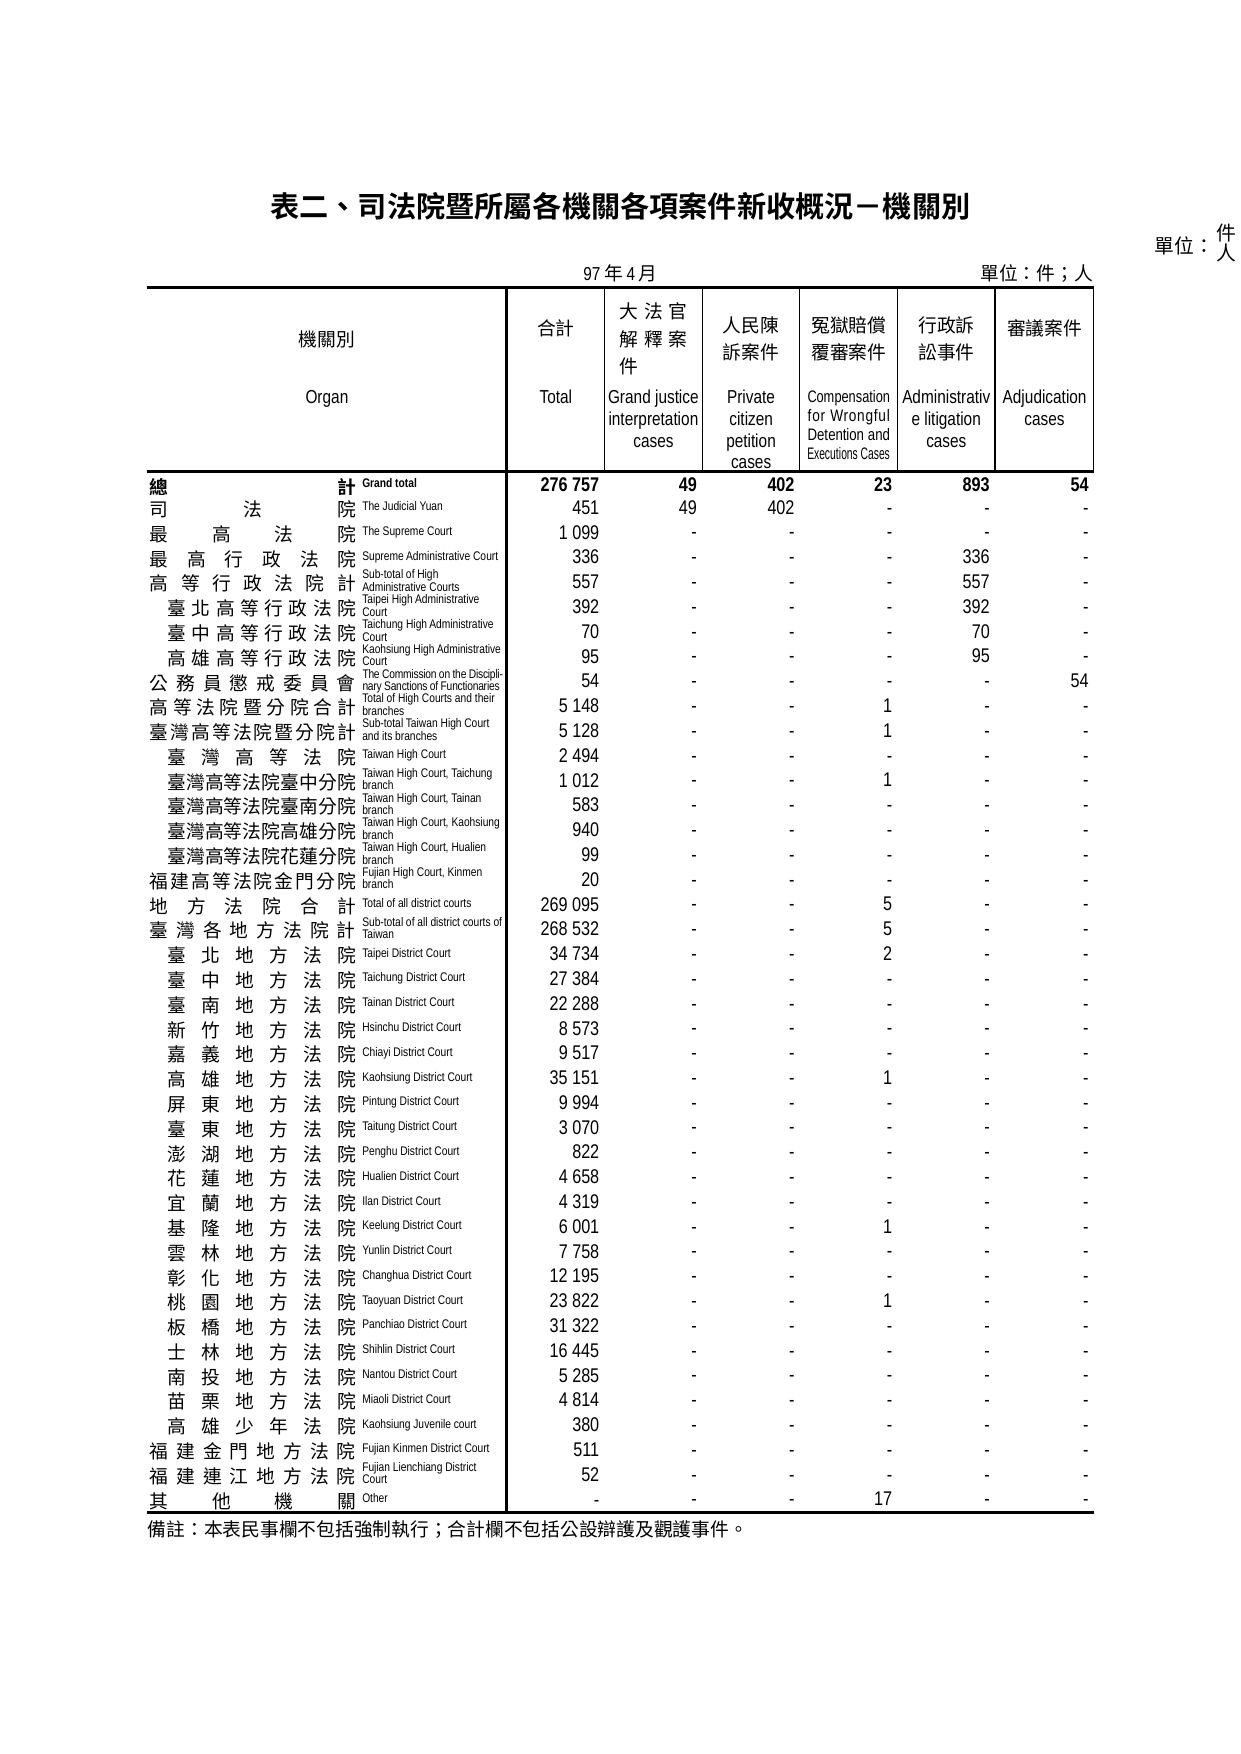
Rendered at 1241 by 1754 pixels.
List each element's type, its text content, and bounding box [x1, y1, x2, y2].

table_cell - [800, 569, 897, 594]
table_cell - [995, 1139, 1094, 1164]
table_cell 822 [508, 1139, 604, 1164]
table_cell 澎湖地方法院 [147, 1139, 359, 1164]
table_cell 福建金門地方法院 [147, 1437, 359, 1461]
table_cell - [604, 842, 702, 866]
table_cell - [800, 1139, 897, 1164]
table_cell - [800, 1387, 897, 1412]
table_cell Compensation for Wrongful Detention and Executions Cases [800, 386, 897, 470]
table_header 大法官 解釋案件 [605, 289, 702, 386]
table_cell 402 [702, 473, 800, 494]
table_cell - [604, 1263, 702, 1288]
table_cell - [604, 1114, 702, 1139]
table_cell - [897, 817, 995, 842]
table_cell 5 285 [508, 1362, 604, 1387]
table_cell - [897, 495, 995, 519]
table_cell Changhua District Court [359, 1263, 505, 1288]
table_cell - [897, 1090, 995, 1114]
table_cell - [897, 1288, 995, 1313]
table_cell - [702, 1214, 800, 1238]
table_cell 南投地方法院 [147, 1362, 359, 1387]
table_cell 福建高等法院金門分院 [147, 866, 359, 891]
table_cell - [897, 718, 995, 742]
table_cell - [604, 1040, 702, 1065]
table_cell - [995, 1412, 1094, 1437]
table_cell - [995, 1437, 1094, 1461]
table_cell Shihlin District Court [359, 1338, 505, 1362]
table_cell - [702, 1288, 800, 1313]
table_cell - [702, 1015, 800, 1040]
table_cell - [897, 1263, 995, 1288]
table_cell - [897, 1412, 995, 1437]
table_cell 380 [508, 1412, 604, 1437]
table_cell - [604, 817, 702, 842]
table_cell 49 [604, 495, 702, 519]
table_cell - [995, 817, 1094, 842]
table_cell - [995, 1189, 1094, 1213]
table_cell - [995, 594, 1094, 618]
table_cell - [702, 1412, 800, 1437]
table_cell - [800, 495, 897, 519]
table_cell - [800, 866, 897, 891]
table_cell - [702, 1263, 800, 1288]
table_cell 1 099 [508, 519, 604, 544]
table_cell 板橋地方法院 [147, 1313, 359, 1337]
table_cell 高雄地方法院 [147, 1065, 359, 1089]
table_cell - [604, 1486, 702, 1511]
table_cell 臺灣高等法院 [147, 743, 359, 767]
table_cell 1 [800, 1214, 897, 1238]
table_cell - [995, 891, 1094, 916]
table_cell - [508, 1486, 604, 1511]
table_cell Penghu District Court [359, 1139, 505, 1164]
table_cell Grand total [359, 473, 505, 494]
table_cell - [995, 1362, 1094, 1387]
table_cell 臺灣高等法院暨分院計 [147, 718, 359, 742]
table_cell - [800, 619, 897, 643]
table_cell - [702, 619, 800, 643]
table_cell - [702, 1040, 800, 1065]
table_cell - [702, 842, 800, 866]
table_cell - [604, 1288, 702, 1313]
table_cell 1 [800, 1065, 897, 1089]
table_cell 9 994 [508, 1090, 604, 1114]
table_cell - [995, 1040, 1094, 1065]
table_cell - [604, 693, 702, 718]
table_cell - [800, 1313, 897, 1337]
table_cell 5 128 [508, 718, 604, 742]
table_cell 70 [897, 619, 995, 643]
table_cell - [897, 1114, 995, 1139]
table_cell 5 [800, 891, 897, 916]
table_cell 893 [897, 473, 995, 494]
table_cell - [897, 1015, 995, 1040]
table_cell - [702, 1189, 800, 1213]
table_cell - [995, 1263, 1094, 1288]
table_cell - [702, 1338, 800, 1362]
table_cell 35 151 [508, 1065, 604, 1089]
table_cell Nantou District Court [359, 1362, 505, 1387]
table_cell - [897, 1139, 995, 1164]
table_cell 1 [800, 693, 897, 718]
table_cell Kaohsiung Juvenile court [359, 1412, 505, 1437]
table_cell 高等行政法院計 [147, 569, 359, 594]
table_cell - [897, 1189, 995, 1213]
table_cell Grand justice interpretation cases [605, 386, 702, 470]
table_cell - [800, 817, 897, 842]
table_cell - [604, 1164, 702, 1189]
table_cell - [604, 1362, 702, 1387]
table_cell - [897, 891, 995, 916]
table_cell 嘉義地方法院 [147, 1040, 359, 1065]
table_cell Other [359, 1486, 505, 1511]
table_cell - [604, 643, 702, 668]
table_cell 70 [508, 619, 604, 643]
table_cell 高雄高等行政法院 [147, 643, 359, 668]
table_cell - [897, 1362, 995, 1387]
table_cell 52 [508, 1461, 604, 1486]
table_cell - [897, 1164, 995, 1189]
table_cell 最高行政法院 [147, 544, 359, 569]
table_cell 桃園地方法院 [147, 1288, 359, 1313]
table_cell - [604, 1139, 702, 1164]
table_cell - [604, 1387, 702, 1412]
table_cell - [995, 1164, 1094, 1189]
table_cell - [995, 718, 1094, 742]
table_cell The Judicial Yuan [359, 495, 505, 519]
table_cell 95 [897, 643, 995, 668]
table_cell - [702, 941, 800, 966]
table_cell - [702, 767, 800, 792]
table_cell 54 [995, 668, 1094, 693]
table_cell - [897, 1486, 995, 1511]
table_cell - [702, 866, 800, 891]
table_cell - [897, 1065, 995, 1089]
table_cell - [800, 1090, 897, 1114]
table_cell - [702, 891, 800, 916]
table_cell - [995, 1387, 1094, 1412]
table_cell Taiwan High Court, Tainan branch [359, 792, 505, 817]
table_cell 23 [800, 473, 897, 494]
table_cell 49 [604, 473, 702, 494]
table_cell Sub-total Taiwan High Court and its branches [359, 718, 505, 742]
table_cell Administrative litigation cases [898, 386, 994, 470]
table_cell Ilan District Court [359, 1189, 505, 1213]
table_cell Total of High Courts and their branches [359, 693, 505, 718]
table_cell 2 494 [508, 743, 604, 767]
table_cell - [897, 792, 995, 817]
table_cell - [604, 792, 702, 817]
table_cell - [995, 693, 1094, 718]
table_cell - [702, 569, 800, 594]
table_cell - [897, 1461, 995, 1486]
table_cell 6 001 [508, 1214, 604, 1238]
table_cell Fujian Lienchiang District Court [359, 1461, 505, 1486]
table_cell - [897, 990, 995, 1015]
table_cell - [800, 668, 897, 693]
table_cell - [604, 767, 702, 792]
table_cell 336 [897, 544, 995, 569]
table_cell 福建連江地方法院 [147, 1461, 359, 1486]
table_cell 392 [897, 594, 995, 618]
text 97年4月 單位：件；人 [148, 259, 1092, 286]
table_cell Sub-total of High Administrative Courts [359, 569, 505, 594]
table_cell - [800, 1164, 897, 1189]
table_cell - [800, 1437, 897, 1461]
table_cell - [995, 1214, 1094, 1238]
table_cell 268 532 [508, 916, 604, 941]
table_cell - [897, 519, 995, 544]
table_cell - [800, 1412, 897, 1437]
table_cell - [897, 866, 995, 891]
table_cell - [702, 1238, 800, 1263]
text 備註：本表民事欄不包括強制執行；合計欄不包括公設辯護及觀護事件。 [148, 1514, 1092, 1541]
table_cell Fujian High Court, Kinmen branch [359, 866, 505, 891]
table_cell 276 757 [508, 473, 604, 494]
table_cell 557 [897, 569, 995, 594]
table_header 人民陳 訴案件 [703, 289, 799, 386]
table_cell - [604, 594, 702, 618]
table_cell 臺南地方法院 [147, 990, 359, 1015]
table_cell 5 [800, 916, 897, 941]
table_cell - [702, 1461, 800, 1486]
table_cell - [604, 1015, 702, 1040]
table_cell - [897, 668, 995, 693]
table_cell - [604, 619, 702, 643]
table_cell - [995, 866, 1094, 891]
table_cell 臺中高等行政法院 [147, 619, 359, 643]
table_cell 最高法院 [147, 519, 359, 544]
table_cell 臺灣高等法院花蓮分院 [147, 842, 359, 866]
table_cell - [995, 767, 1094, 792]
table_cell - [702, 1139, 800, 1164]
table_cell - [702, 1437, 800, 1461]
table_cell - [800, 519, 897, 544]
table_cell - [604, 668, 702, 693]
table_cell Taichung High Administrative Court [359, 619, 505, 643]
table_cell - [995, 990, 1094, 1015]
table_cell - [995, 569, 1094, 594]
table_cell 公務員懲戒委員會 [147, 668, 359, 693]
table_cell 臺灣高等法院臺中分院 [147, 767, 359, 792]
table_cell - [604, 1461, 702, 1486]
table_cell Yunlin District Court [359, 1238, 505, 1263]
table_cell - [897, 1214, 995, 1238]
table_cell 5 148 [508, 693, 604, 718]
table_cell Miaoli District Court [359, 1387, 505, 1412]
table_header 審議案件 [996, 289, 1093, 386]
table_cell Chiayi District Court [359, 1040, 505, 1065]
table_cell - [800, 544, 897, 569]
table_cell - [702, 916, 800, 941]
table_cell 臺北地方法院 [147, 941, 359, 966]
table_cell - [604, 1189, 702, 1213]
table_cell 基隆地方法院 [147, 1214, 359, 1238]
table_cell 1 012 [508, 767, 604, 792]
table_cell - [604, 866, 702, 891]
table_cell - [995, 1238, 1094, 1263]
table_cell Sub-total of all district courts of Taiwan [359, 916, 505, 941]
table_cell - [995, 544, 1094, 569]
table_cell - [702, 1164, 800, 1189]
table_cell Organ [147, 386, 505, 470]
table_cell - [800, 594, 897, 618]
table_cell 17 [800, 1486, 897, 1511]
table_cell 宜蘭地方法院 [147, 1189, 359, 1213]
table_cell - [702, 1065, 800, 1089]
table_cell 地方法院合計 [147, 891, 359, 916]
table_cell - [800, 1040, 897, 1065]
table_cell - [702, 1486, 800, 1511]
table_cell 臺灣各地方法院計 [147, 916, 359, 941]
table_header 冤獄賠償覆審案件 [800, 289, 897, 386]
table_cell 95 [508, 643, 604, 668]
table_cell 花蓮地方法院 [147, 1164, 359, 1189]
table_cell - [897, 1313, 995, 1337]
table_cell - [604, 1313, 702, 1337]
table_cell - [800, 1338, 897, 1362]
table_cell - [604, 1412, 702, 1437]
table_cell Keelung District Court [359, 1214, 505, 1238]
table_cell - [604, 1437, 702, 1461]
table_cell - [995, 1313, 1094, 1337]
table_cell Taiwan High Court, Taichung branch [359, 767, 505, 792]
table_cell - [702, 1114, 800, 1139]
table_cell - [897, 1238, 995, 1263]
table_cell - [604, 1238, 702, 1263]
table_cell - [702, 990, 800, 1015]
table_cell - [604, 1214, 702, 1238]
table_cell 22 288 [508, 990, 604, 1015]
table_cell Supreme Administrative Court [359, 544, 505, 569]
table_cell - [995, 1090, 1094, 1114]
table_cell Taiwan High Court, Hualien branch [359, 842, 505, 866]
table_cell - [604, 990, 702, 1015]
table_cell 高等法院暨分院合計 [147, 693, 359, 718]
table_cell Private citizen petition cases [703, 386, 799, 470]
table_cell 4 319 [508, 1189, 604, 1213]
table_cell 新竹地方法院 [147, 1015, 359, 1040]
table_cell - [604, 519, 702, 544]
table_cell Tainan District Court [359, 990, 505, 1015]
table_cell - [604, 544, 702, 569]
table_cell The Supreme Court [359, 519, 505, 544]
table_cell - [702, 1313, 800, 1337]
table_cell - [995, 842, 1094, 866]
table_cell - [604, 569, 702, 594]
table_cell 392 [508, 594, 604, 618]
table_cell 7 758 [508, 1238, 604, 1263]
table_cell 4 658 [508, 1164, 604, 1189]
table_cell 2 [800, 941, 897, 966]
table_cell 臺灣高等法院高雄分院 [147, 817, 359, 842]
table_cell - [702, 519, 800, 544]
table_cell - [995, 1015, 1094, 1040]
table_cell 1 [800, 767, 897, 792]
table_cell 336 [508, 544, 604, 569]
table_cell 雲林地方法院 [147, 1238, 359, 1263]
table_cell Taiwan High Court, Kaohsiung branch [359, 817, 505, 842]
table_cell - [995, 519, 1094, 544]
table_cell - [995, 743, 1094, 767]
table_cell 940 [508, 817, 604, 842]
table_cell - [897, 1437, 995, 1461]
table_cell - [995, 1065, 1094, 1089]
table_cell - [995, 792, 1094, 817]
table_cell 士林地方法院 [147, 1338, 359, 1362]
table_cell - [995, 1486, 1094, 1511]
table_cell Kaohsiung District Court [359, 1065, 505, 1089]
table_cell - [604, 916, 702, 941]
table_cell - [897, 1040, 995, 1065]
table_cell 402 [702, 495, 800, 519]
table_cell - [604, 1338, 702, 1362]
table_cell 1 [800, 1288, 897, 1313]
table_cell 34 734 [508, 941, 604, 966]
table_cell - [995, 643, 1094, 668]
table_cell 彰化地方法院 [147, 1263, 359, 1288]
table_cell - [800, 966, 897, 990]
table_cell 557 [508, 569, 604, 594]
table_cell - [604, 891, 702, 916]
table_cell - [995, 916, 1094, 941]
table_cell 臺東地方法院 [147, 1114, 359, 1139]
table_cell - [897, 842, 995, 866]
table_cell - [897, 1387, 995, 1412]
table_cell - [995, 619, 1094, 643]
table_cell - [800, 1189, 897, 1213]
table_cell - [702, 1090, 800, 1114]
table_cell - [604, 1065, 702, 1089]
table_cell - [995, 1288, 1094, 1313]
table_cell Total [508, 386, 604, 470]
table_header 合計 [508, 289, 604, 386]
table_cell Taipei High Administrative Court [359, 594, 505, 618]
table_cell - [800, 1362, 897, 1387]
table_cell 8 573 [508, 1015, 604, 1040]
table_cell - [800, 1114, 897, 1139]
table_cell Panchiao District Court [359, 1313, 505, 1337]
table_cell Taichung District Court [359, 966, 505, 990]
table_cell 臺灣高等法院臺南分院 [147, 792, 359, 817]
table_cell 583 [508, 792, 604, 817]
table_cell Kaohsiung High Administrative Court [359, 643, 505, 668]
table_cell 9 517 [508, 1040, 604, 1065]
table_cell Taipei District Court [359, 941, 505, 966]
text 表二、司法院暨所屬各機關各項案件新收概況－機關別 [148, 183, 1092, 225]
table_cell 高雄少年法院 [147, 1412, 359, 1437]
table_cell 苗栗地方法院 [147, 1387, 359, 1412]
table_cell - [702, 668, 800, 693]
table_cell Hsinchu District Court [359, 1015, 505, 1040]
table_cell 總計 [147, 473, 359, 494]
table_cell Total of all district courts [359, 891, 505, 916]
table_cell 451 [508, 495, 604, 519]
table_cell - [800, 1461, 897, 1486]
table_cell - [995, 1114, 1094, 1139]
table_cell - [897, 1338, 995, 1362]
table_cell - [604, 1090, 702, 1114]
table_cell - [995, 495, 1094, 519]
table_cell 16 445 [508, 1338, 604, 1362]
table_cell 3 070 [508, 1114, 604, 1139]
table_cell 1 [800, 718, 897, 742]
table_cell - [604, 743, 702, 767]
table_header 機關別 [147, 289, 505, 386]
table_cell Hualien District Court [359, 1164, 505, 1189]
table_cell - [604, 718, 702, 742]
table_cell Taiwan High Court [359, 743, 505, 767]
table_cell Taoyuan District Court [359, 1288, 505, 1313]
table_cell 54 [508, 668, 604, 693]
table_cell - [800, 743, 897, 767]
table_cell 屏東地方法院 [147, 1090, 359, 1114]
table_cell - [995, 1461, 1094, 1486]
table_cell 20 [508, 866, 604, 891]
table_cell 臺北高等行政法院 [147, 594, 359, 618]
table_cell 臺中地方法院 [147, 966, 359, 990]
table_cell 54 [995, 473, 1094, 494]
table_cell - [604, 966, 702, 990]
table_cell 12 195 [508, 1263, 604, 1288]
table_cell - [897, 916, 995, 941]
table_cell 4 814 [508, 1387, 604, 1412]
table_header 行政訴 訟事件 [898, 289, 994, 386]
table_cell - [897, 966, 995, 990]
table_cell - [995, 966, 1094, 990]
table_cell - [897, 767, 995, 792]
table_cell - [897, 941, 995, 966]
table_cell - [995, 941, 1094, 966]
table_cell - [604, 941, 702, 966]
table_cell - [702, 743, 800, 767]
table_cell - [702, 693, 800, 718]
table_cell 99 [508, 842, 604, 866]
table_cell Fujian Kinmen District Court [359, 1437, 505, 1461]
table_cell - [702, 594, 800, 618]
table_cell - [897, 743, 995, 767]
table_cell Adjudication cases [996, 386, 1093, 470]
table_cell - [995, 1338, 1094, 1362]
table_cell 31 322 [508, 1313, 604, 1337]
table_cell 司法院 [147, 495, 359, 519]
table_cell The Commission on the Discipli- nary Sanctions of Functionaries [359, 668, 505, 693]
table_cell 269 095 [508, 891, 604, 916]
table_cell - [800, 1015, 897, 1040]
table_cell 其他機關 [147, 1486, 359, 1511]
table_cell - [800, 1238, 897, 1263]
table_cell Taitung District Court [359, 1114, 505, 1139]
table_cell - [800, 990, 897, 1015]
table_cell - [702, 1387, 800, 1412]
table_cell Pintung District Court [359, 1090, 505, 1114]
table_cell - [702, 718, 800, 742]
table_cell - [800, 792, 897, 817]
table_cell - [702, 1362, 800, 1387]
table_cell 23 822 [508, 1288, 604, 1313]
table_cell - [702, 966, 800, 990]
table_cell - [800, 643, 897, 668]
table_cell - [800, 842, 897, 866]
table_cell - [897, 693, 995, 718]
table_cell - [702, 792, 800, 817]
table_cell - [702, 817, 800, 842]
table_cell - [702, 544, 800, 569]
table_cell - [702, 643, 800, 668]
table_cell 27 384 [508, 966, 604, 990]
table_cell - [800, 1263, 897, 1288]
table_cell 511 [508, 1437, 604, 1461]
